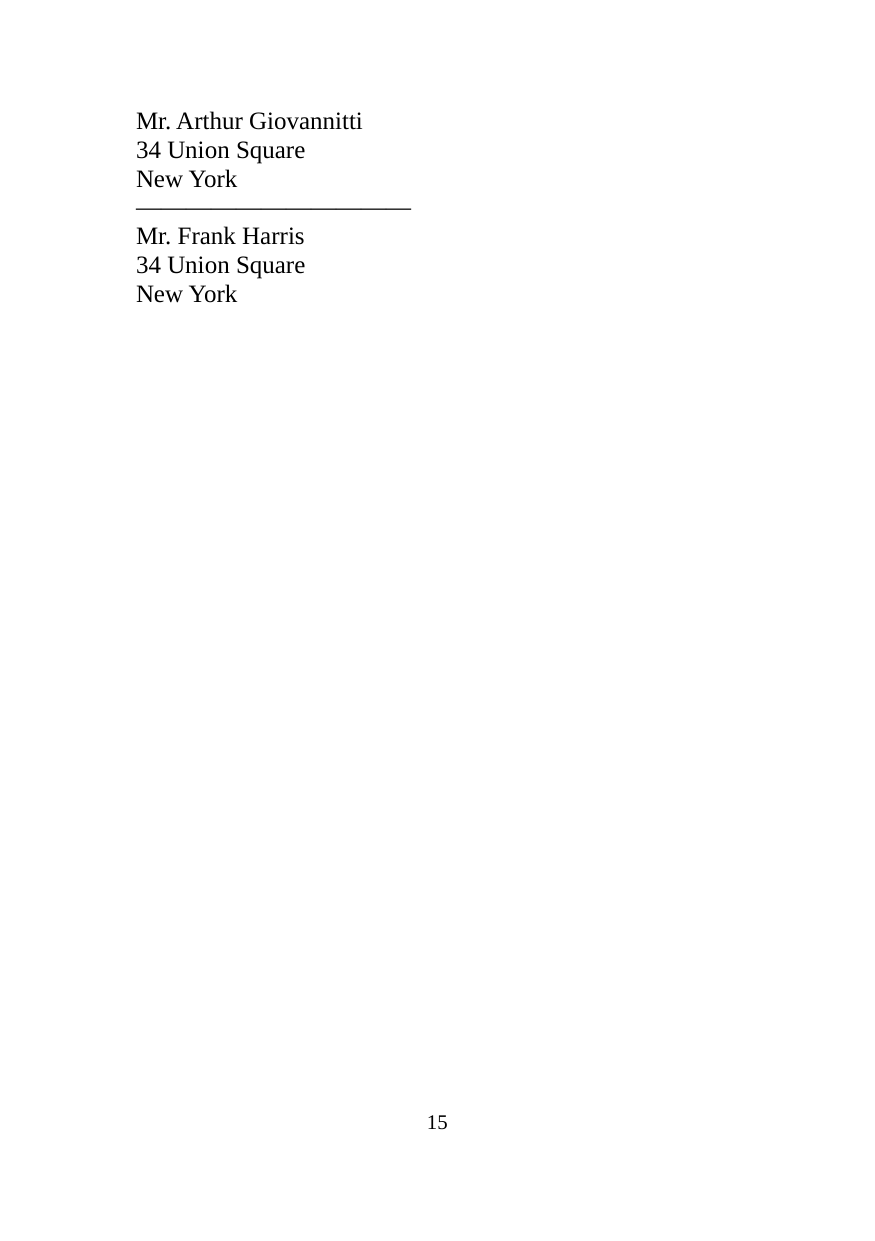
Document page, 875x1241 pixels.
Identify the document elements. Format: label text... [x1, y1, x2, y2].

text Mr. Frank Harris [106, 221, 768, 250]
text ——————————— [106, 192, 768, 221]
text New York [106, 164, 768, 192]
text 34 Union Square [106, 250, 768, 279]
text 34 Union Square [106, 135, 768, 164]
text Mr. Arthur Giovannitti [106, 106, 768, 135]
text New York [106, 279, 768, 307]
